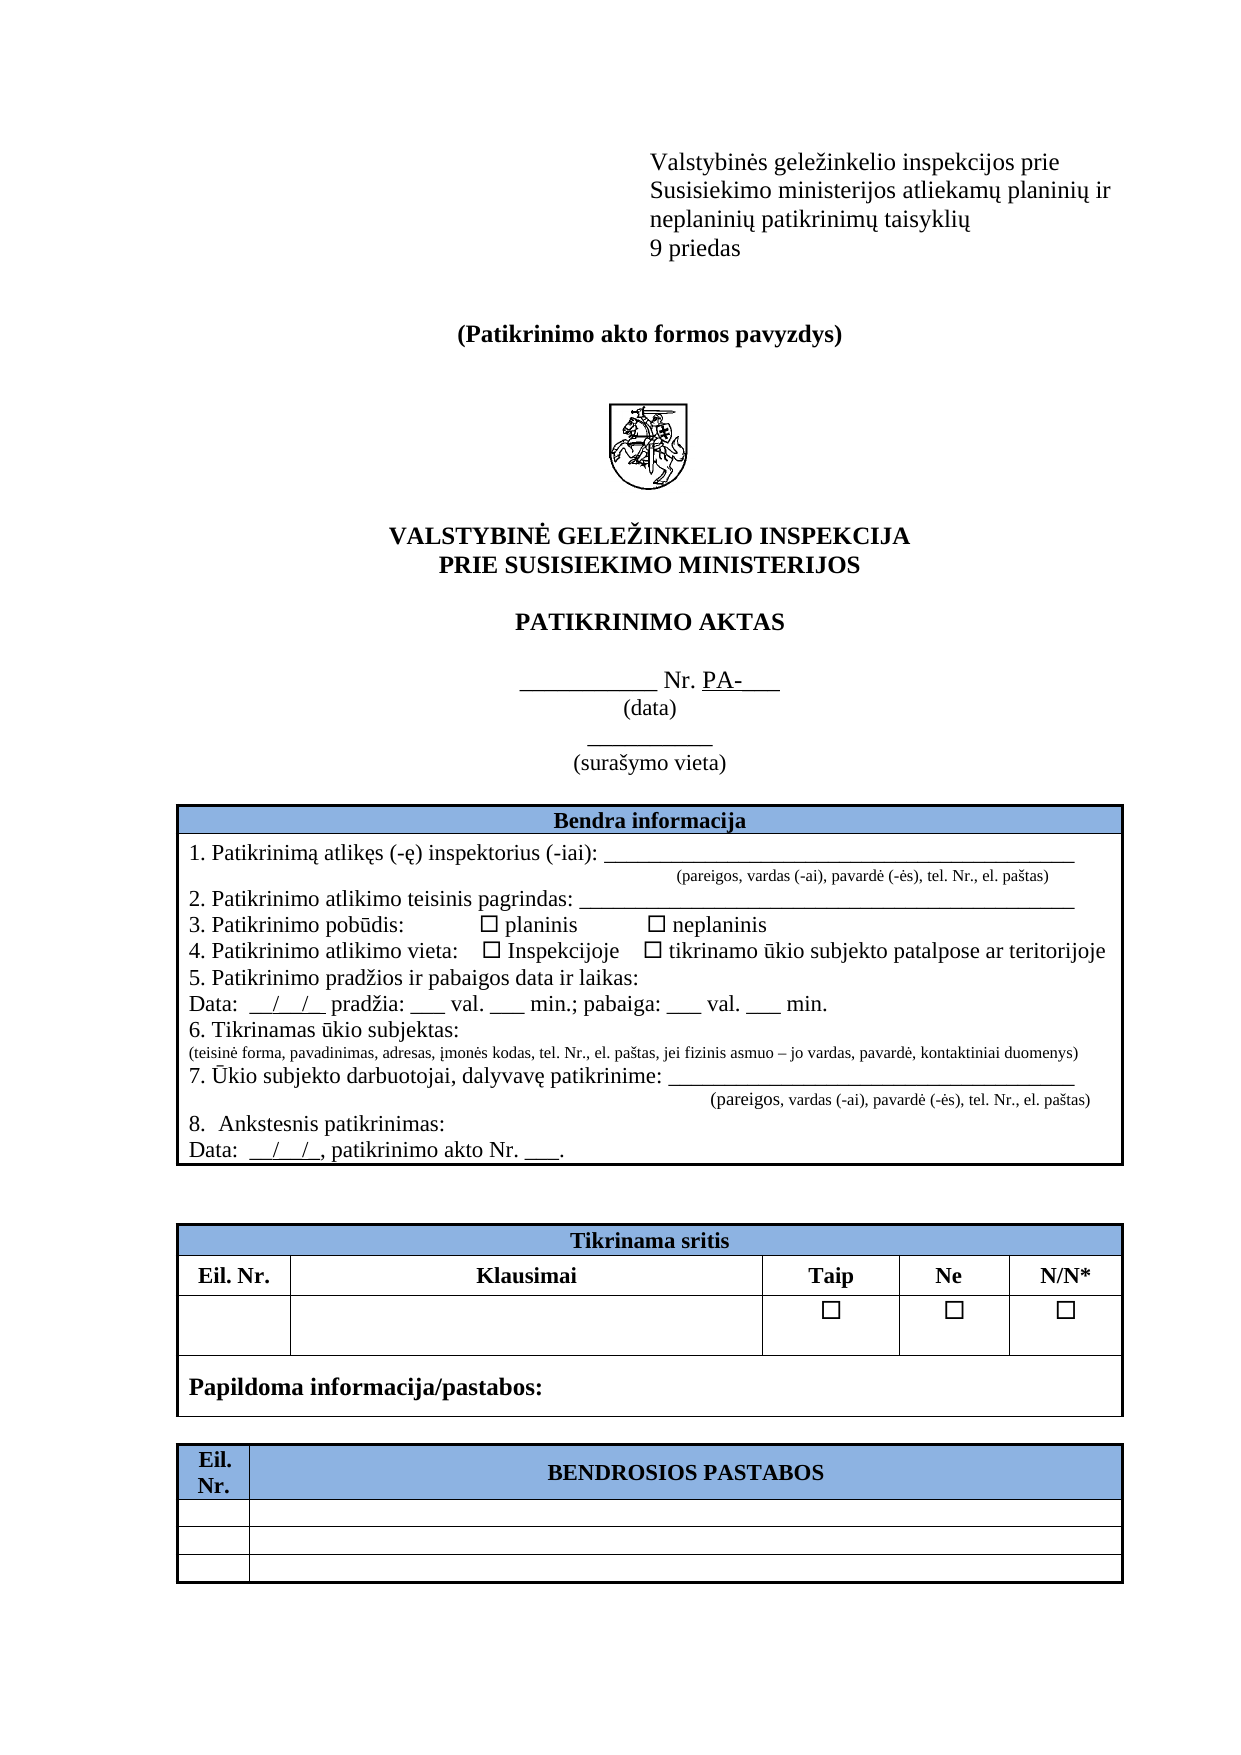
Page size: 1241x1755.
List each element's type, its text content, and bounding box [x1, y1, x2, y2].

text ___________ Nr. PA-___ [177, 665, 1122, 694]
table_cell 1. Patikrinimą atlikęs (-ę) inspektorius (-iai): (pareigos, vardas (-ai), pavardė (-ės), tel. Nr., el. paštas) 2. Patikrinimo atlikimo teisinis pagrindas: 3. Patikrinimo pobūdis: [] planinis [] neplaninis 4. Patikrinimo atlikimo vieta: [] Inspekcijoje [] tikrinamo ūkio subjekto patalpose ar teritorijoje 5. Patikrinimo pradžios ir pabaigos data ir laikas: Data: __/__/_ pradžia: ___ val. ___ min.; pabaiga: ___ val. ___ min. 6. Tikrinamas ūkio subjektas: (teisinė forma, pavadinimas, adresas, įmonės kodas, tel. Nr., el. paštas, jei fizinis asmuo – jo vardas, pavardė, kontaktiniai duomenys) 7. Ūkio subjekto darbuotojai, dalyvavę patikrinime: (pareigos, vardas (-ai), pavardė (-ės), tel. Nr., el. paštas) 8. Ankstesnis patikrinimas: Data: __/__/_, patikrinimo akto Nr. ___. [179, 834, 1121, 1163]
table_header BENDROSIOS PASTABOS [250, 1446, 1121, 1499]
table_cell [] [900, 1296, 1009, 1355]
table_header Tikrinama sritis [179, 1226, 1121, 1255]
text (patikrinimo akto formos pavyzdys) [177, 319, 1122, 348]
table_cell [] [763, 1296, 899, 1355]
table_header Eil. Nr. [179, 1446, 249, 1499]
text 9 priedas [649, 233, 1122, 262]
table_cell Papildoma informacija/pastabos: [179, 1356, 1121, 1416]
table_cell [179, 1527, 249, 1554]
text (herbas) [177, 377, 1122, 492]
text PATIKRINIMO AKTAS [177, 607, 1122, 636]
table_cell [179, 1296, 290, 1355]
text (surašymo vieta) [177, 749, 1122, 775]
text __________ [177, 720, 1122, 749]
table_cell [291, 1296, 762, 1355]
table_cell [250, 1555, 1121, 1581]
table_cell Ne [900, 1256, 1009, 1295]
table_cell Eil. Nr. [179, 1256, 290, 1295]
table_cell [179, 1500, 249, 1526]
table_cell [250, 1527, 1121, 1554]
table_cell [179, 1555, 249, 1581]
text VALSTYBINĖ GELEŽINKELIO INSPEKCIJA [177, 521, 1122, 550]
table_cell [250, 1500, 1121, 1526]
table_cell N/N* [1010, 1256, 1121, 1295]
table_cell Klausimai [291, 1256, 762, 1295]
text PRIE SUSISIEKIMO MINISTERIJOS [177, 550, 1122, 579]
table_cell [] [1010, 1296, 1121, 1355]
text (data) [177, 694, 1122, 720]
table_cell Taip [763, 1256, 899, 1295]
text Valstybinės geležinkelio inspekcijos prie Susisiekimo ministerijos atliekamų planinių ir neplaninių patikrinimų taisyklių [649, 147, 1122, 233]
table_header Bendra informacija [179, 807, 1121, 833]
